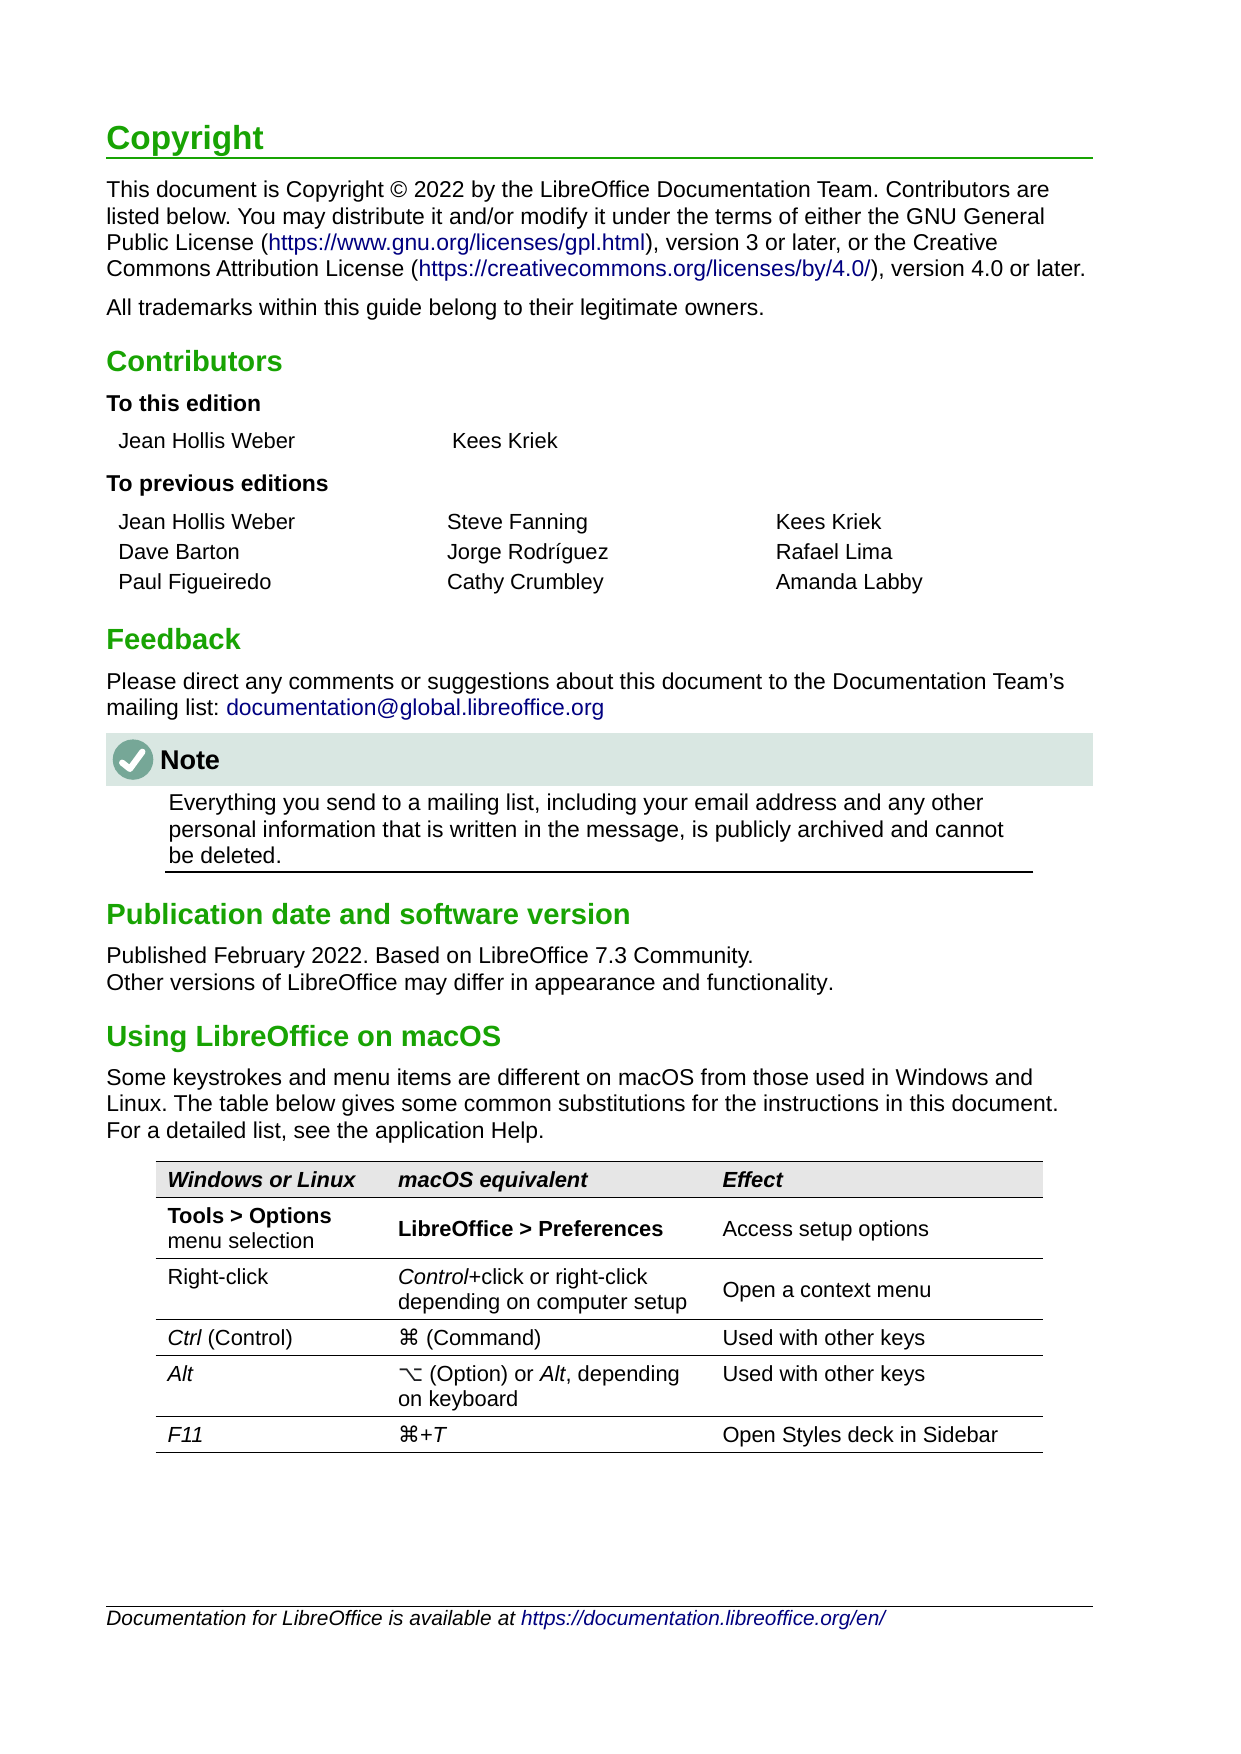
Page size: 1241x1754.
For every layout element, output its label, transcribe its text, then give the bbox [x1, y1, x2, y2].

table_header Windows or Linux [156, 1162, 386, 1197]
text To this edition [106, 389, 1093, 416]
table_header Steve Fanning [435, 509, 764, 539]
table_cell Right-click [156, 1259, 386, 1319]
subtitle Note [106, 733, 1093, 786]
table_cell Amanda Labby [764, 569, 1093, 599]
table_cell F11 [156, 1417, 386, 1452]
subtitle Copyright [106, 118, 1093, 157]
table_cell ⌥ (Option) or Alt, depending on keyboard [386, 1356, 711, 1416]
table_header Kees Kriek [440, 429, 766, 458]
table_cell Used with other keys [711, 1320, 1043, 1355]
text Everything you send to a mailing list, including your email address and any other personal information that is written in the message, is publicly archived and cannot be deleted. [165, 786, 1033, 871]
subtitle Publication date and software version [106, 897, 1093, 931]
table_header Effect [711, 1162, 1043, 1197]
text All trademarks within this guide belong to their legitimate owners. [106, 294, 1093, 321]
table_cell Dave Barton [106, 539, 435, 569]
table_cell ⌘+T [386, 1417, 711, 1452]
table_cell Control+click or right-click depending on computer setup [386, 1259, 711, 1319]
table_cell Open Styles deck in Sidebar [711, 1417, 1043, 1452]
table_cell Ctrl (Control) [156, 1320, 386, 1355]
table_cell ⌘ (Command) [386, 1320, 711, 1355]
table_header macOS equivalent [386, 1162, 711, 1197]
text To previous editions [106, 470, 1093, 496]
subtitle Using LibreOffice on macOS [106, 1019, 1093, 1052]
table_cell Rafael Lima [764, 539, 1093, 569]
table_cell Used with other keys [711, 1356, 1043, 1416]
table_cell Alt [156, 1356, 386, 1416]
table_header Kees Kriek [764, 509, 1093, 539]
text Please direct any comments or suggestions about this document to the Documentation Team’s mailing list: documentation@global.libreoffice.org [106, 668, 1093, 720]
subtitle Feedback [106, 622, 1093, 656]
subtitle Contributors [106, 344, 1093, 378]
table_cell Jorge Rodríguez [435, 539, 764, 569]
table_cell LibreOffice > Preferences [386, 1198, 711, 1258]
text This document is Copyright © 2022 by the LibreOffice Documentation Team. Contributors are listed below. You may distribute it and/or modify it under the terms of either the GNU General Public License (https://www.gnu.org/licenses/gpl.html), version 3 or later, or the Creative Commons Attribution License (https://creativecommons.org/licenses/by/4.0/), version 4.0 or later. [106, 176, 1093, 282]
text Some keystrokes and menu items are different on macOS from those used in Windows and Linux. The table below gives some common substitutions for the instructions in this document. For a detailed list, see the application Help. [106, 1064, 1093, 1143]
table_cell Access setup options [711, 1198, 1043, 1258]
text Published February 2022. Based on LibreOffice 7.3 Community. Other versions of LibreOffice may differ in appearance and functionality. [106, 942, 1093, 995]
table_cell Tools > Options menu selection [156, 1198, 386, 1258]
table_cell Open a context menu [711, 1259, 1043, 1319]
table_header Jean Hollis Weber [106, 429, 440, 458]
table_cell Paul Figueiredo [106, 569, 435, 599]
table_header Jean Hollis Weber [106, 509, 435, 539]
table_cell Cathy Crumbley [435, 569, 764, 599]
table_header [766, 429, 1093, 458]
